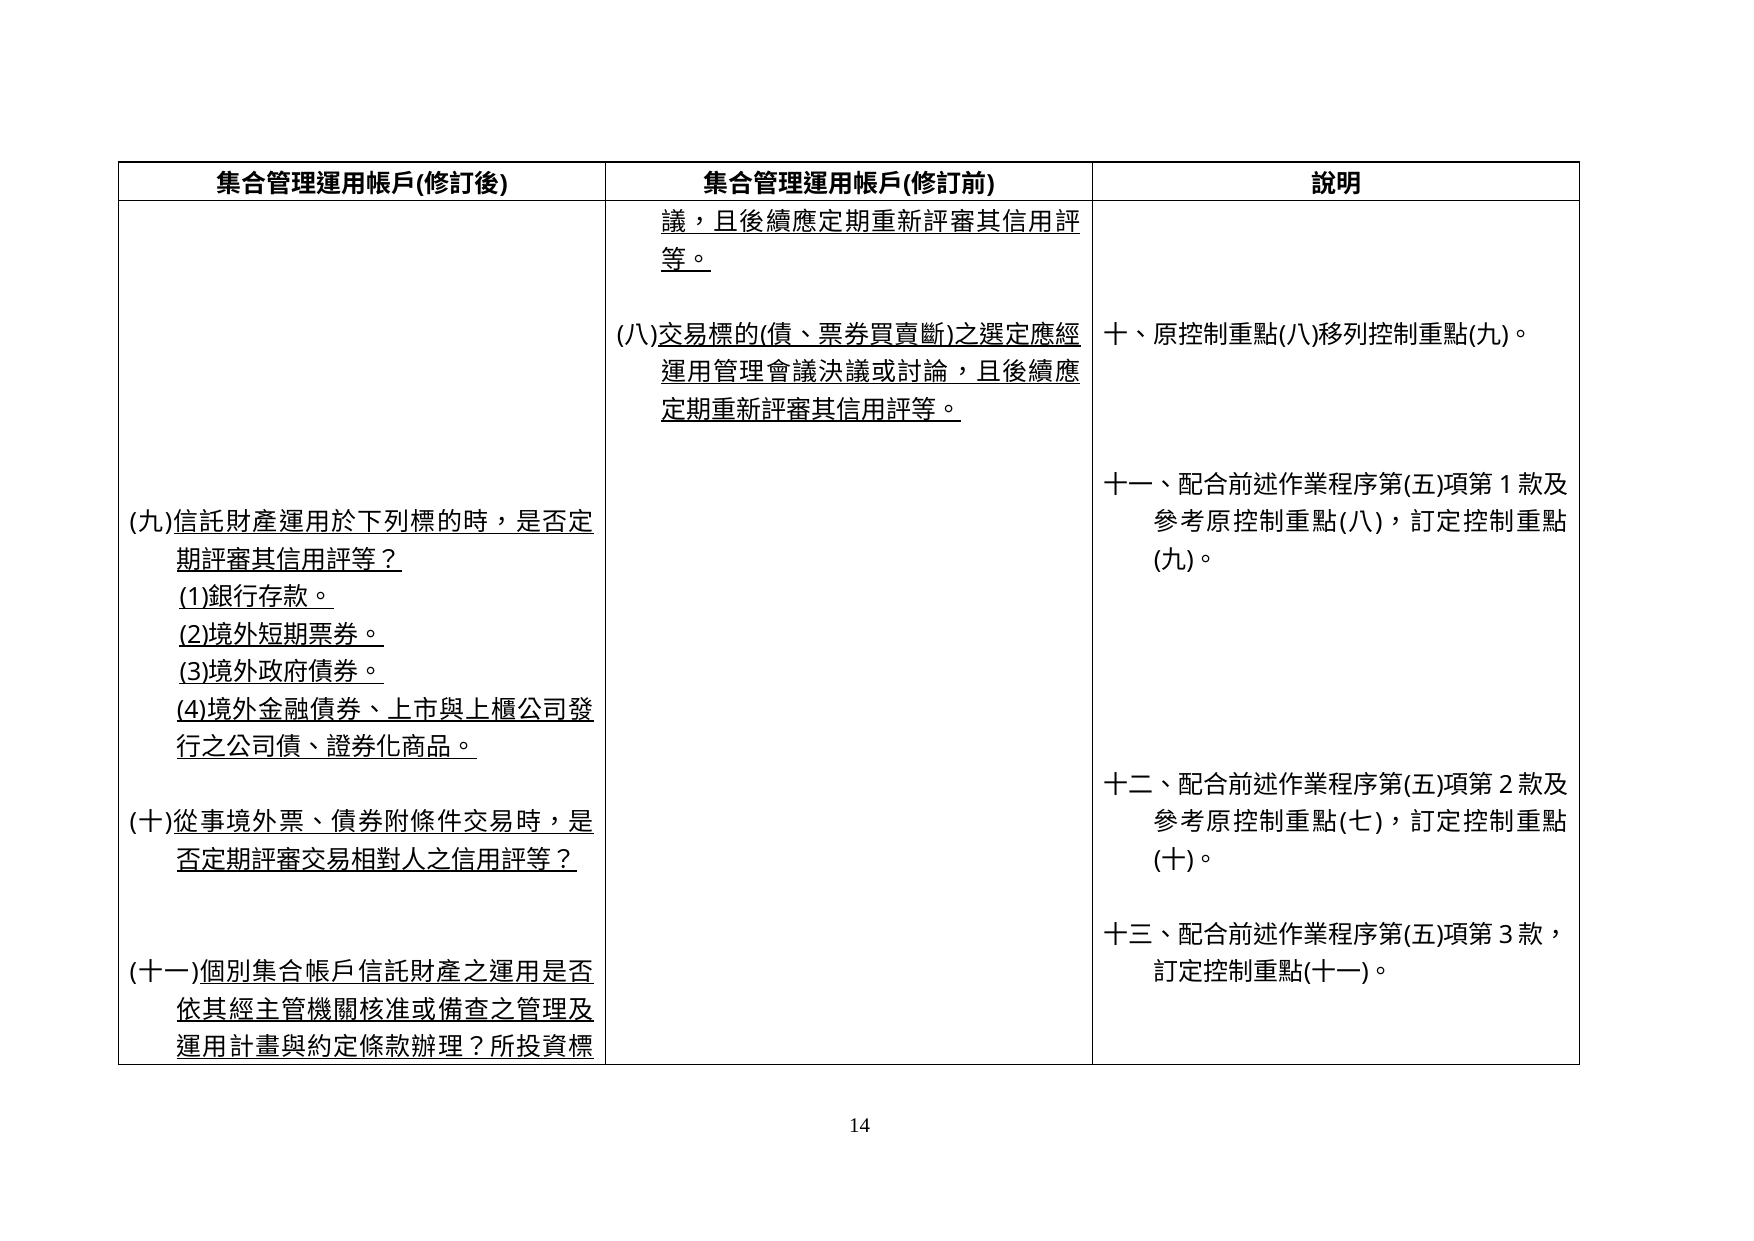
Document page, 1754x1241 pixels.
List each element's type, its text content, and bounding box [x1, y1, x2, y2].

table_header 說明 [1093, 163, 1579, 200]
table_cell 配合前述作業程序第(一)項第1款，訂定控制重點(ㄧ)。至原控制重點(ㄧ)，考量其屬全權委託投資業務之相關規定，本內控規範另有專章訂定且鑒於集合帳戶未必兼營全權委託投資業務，爰刪除之。 配合前述作業程序第(一)項第2款，訂定控制重點(二) ，另考量就印鑑使用管理於本內控規範「管理控制制度」已有規訂，爰刪除原控制重點(二)。 配合前述作業程序第(一)項第3款，訂定控制重點(三) ，原控制重點(三)移列控制重點(十一)。 配合前述作業程序第(一)項第4款，訂定控制重點(四)。 配合前述作業程序第(二)項第1款，修訂原控制重點(四)前段並移列控制重點(五)。 配合前述作業程序第(四)項第2款，修訂原控制重點(四)後段並移列控制重點(六)。 原控制重點(五)酌作文字修正並移列控制重點(七)。 原控制重點(六)酌作文字修正並移列控制重點(八)。 原控制重點(七)移列控制重點(十)。 原控制重點(八)移列控制重點(九)。 配合前述作業程序第(五)項第1款及參考原控制重點(八)，訂定控制重點(九)。 配合前述作業程序第(五)項第2款及參考原控制重點(七)，訂定控制重點(十)。 配合前述作業程序第(五)項第3款，訂定控制重點(十一)。 配合前述作業程序第(五)項第4款，訂定控制重點(十二)。 原控制重點(九)移列控制重點(十三)並酌作文字修正。 原控制重點(十)移列控制重點(十四) 並酌作文字修正。 配合前述作業程序第(六)項第1款，原控制重點(十一)移列控制重點(十五)並作文字修正。 鑒於涉及資金匯出匯入應依央行規定辦理之控制重點已於通則訂定，為免重複，爰刪除原控制重點(十二)。 配合前述作業程序第(六)項第3款，原控制重點(十三)移列控制重點(十六)並作文字修正。 原控制重點(十四)移列控制重點(十二)。 原控制重點(十五)移列控制重點(十二)。 鑒於原控制重點(十六)係屬兼營全權委託投資業務之規定，本內控規範另有專章訂定，爰刪除之。 配合前述作業程序第(六)項第4款，訂定控制重點(十七)。 配合前述作業程序第(六)項第5款，訂定控制重點(十八)。 配合前述作業程序第(七)項第1款，訂定控制重點(十九)。 配合前述作業程序第(七)項第2款，訂定控制重點(二十)。 [1093, 201, 1579, 1063]
table_cell 議，且後續應定期重新評審其信用評等。 (八)交易標的(債、票券買賣斷)之選定應經運用管理會議決議或討論，且後續應定期重新評審其信用評等。 [606, 201, 1092, 1063]
table_header 集合管理運用帳戶(修訂前) [606, 163, 1092, 200]
table_cell (九)信託財產運用於下列標的時，是否定期評審其信用評等？ (1)銀行存款。 (2)境外短期票券。 (3)境外政府債券。 (4)境外金融債券、上市與上櫃公司發行之公司債、證券化商品。 (十)從事境外票、債券附條件交易時，是否定期評審交易相對人之信用評等？ (十一)個別集合帳戶信託財產之運用是否依其經主管機關核准或備查之管理及運用計畫與約定條款辦理？所投資標 [119, 201, 605, 1063]
table_header 集合管理運用帳戶(修訂後) [119, 163, 605, 200]
